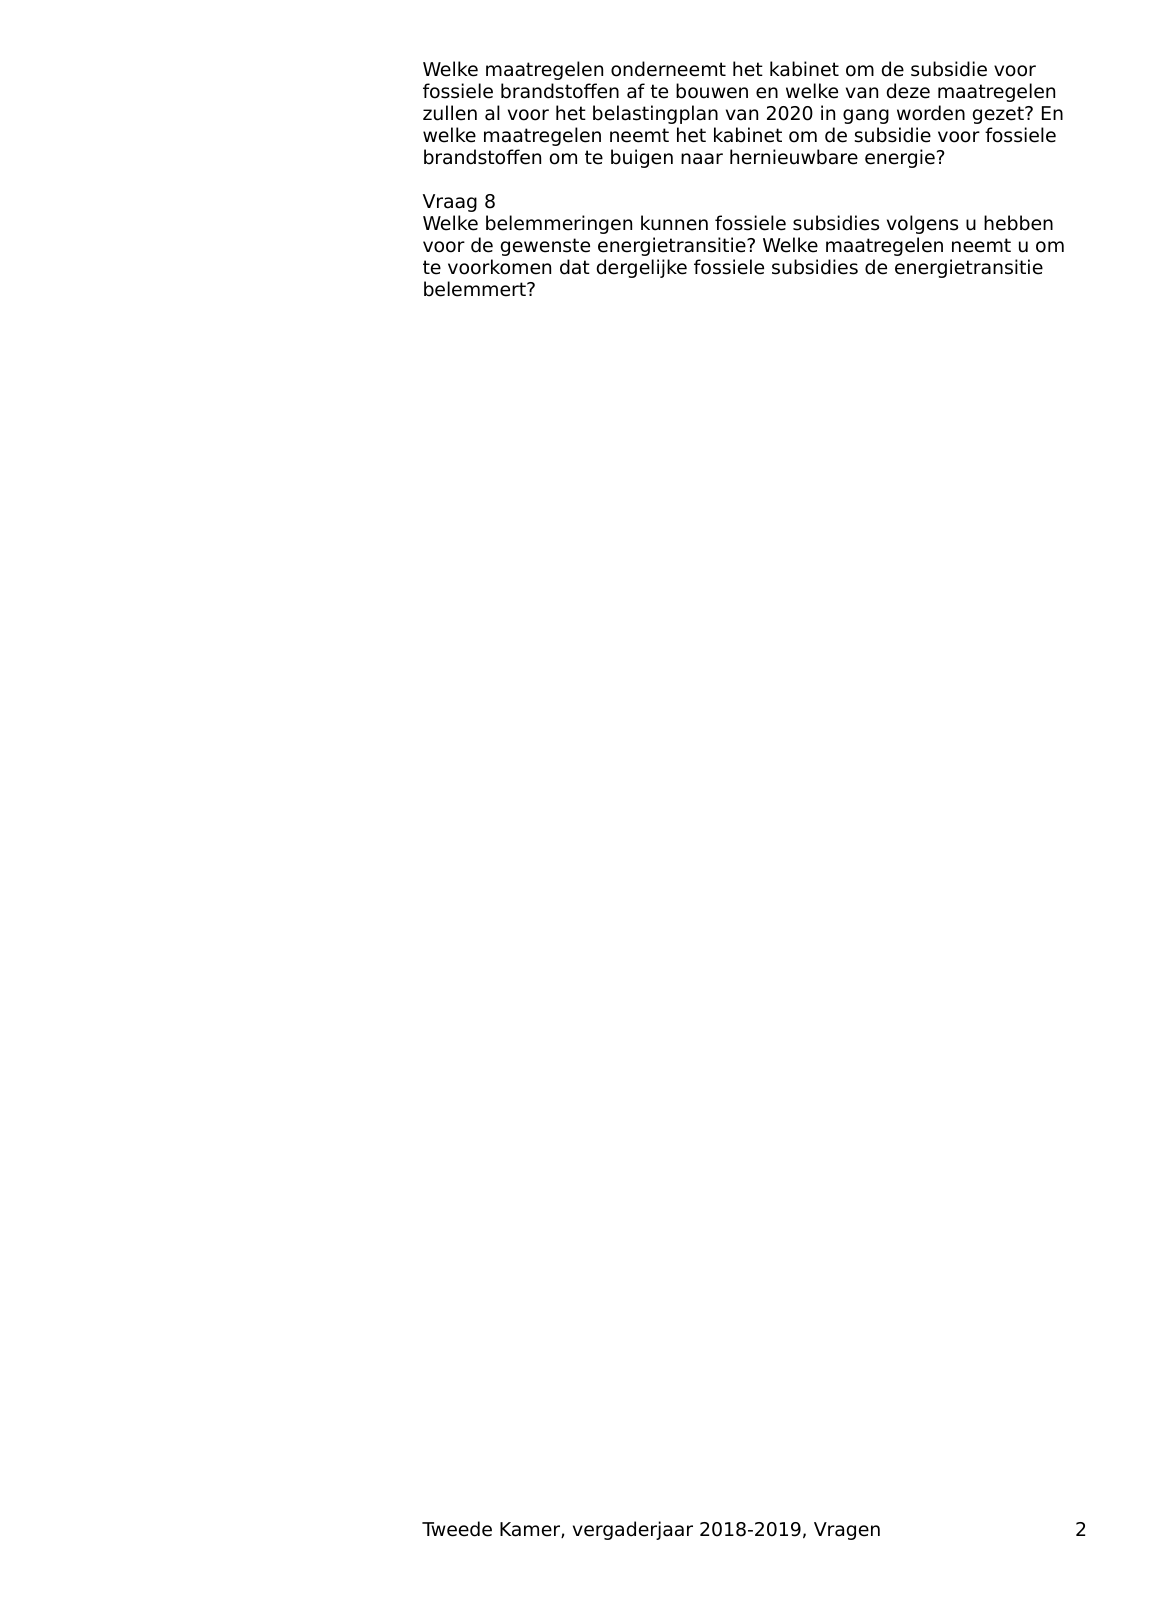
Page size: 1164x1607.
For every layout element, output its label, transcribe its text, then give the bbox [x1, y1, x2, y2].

text Welke belemmeringen kunnen fossiele subsidies volgens u hebben voor de gewenste energietransitie? Welke maatregelen neemt u om te voorkomen dat dergelijke fossiele subsidies de energietransitie belemmert? [422, 213, 1087, 301]
text Welke maatregelen onderneemt het kabinet om de subsidie voor fossiele brandstoffen af te bouwen en welke van deze maatregelen zullen al voor het belastingplan van 2020 in gang worden gezet? En welke maatregelen neemt het kabinet om de subsidie voor fossiele brandstoffen om te buigen naar hernieuwbare energie? [422, 59, 1087, 169]
text Vraag 8 [422, 191, 1087, 213]
